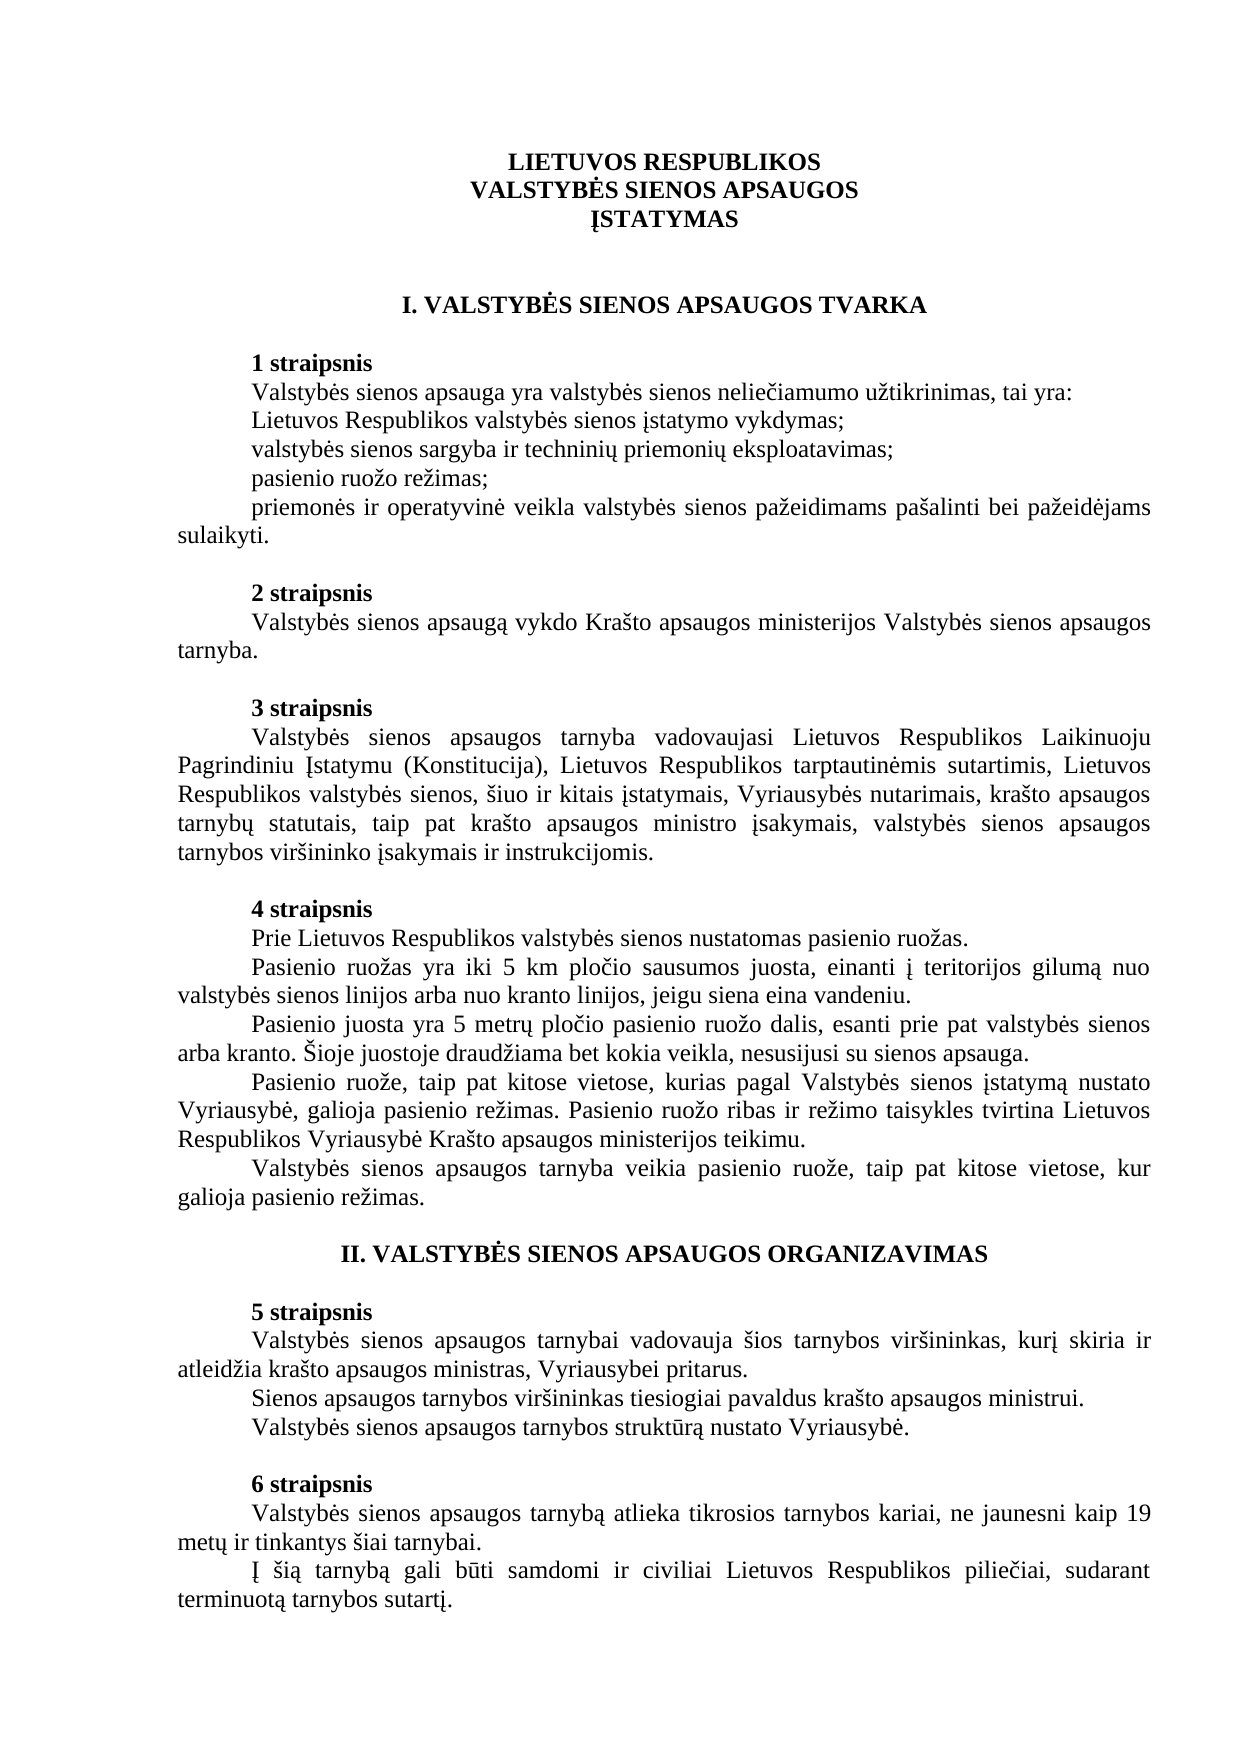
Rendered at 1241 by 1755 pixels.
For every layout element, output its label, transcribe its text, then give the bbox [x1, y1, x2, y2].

text Sienos apsaugos tarnybos viršininkas tiesiogiai pavaldus krašto apsaugos ministrui. [177, 1383, 1152, 1412]
text I. VALSTYBĖS SIENOS APSAUGOS TVARKA [177, 291, 1152, 319]
text Lietuvos Respublikos valstybės sienos įstatymo vykdymas; [177, 406, 1152, 434]
text priemonės ir operatyvinė veikla valstybės sienos pažeidimams pašalinti bei pažeidėjams sulaikyti. [177, 492, 1152, 549]
text Valstybės sienos apsaugos tarnybos struktūrą nustato Vyriausybė. [177, 1412, 1152, 1441]
text pasienio ruožo režimas; [177, 463, 1152, 492]
text ĮSTATYMAS [177, 204, 1152, 233]
text 2 straipsnis [177, 578, 1152, 607]
text 6 straipsnis [177, 1469, 1152, 1498]
text LIETUVOS RESPUBLIKOS [177, 147, 1152, 176]
text Valstybės sienos apsaugos tarnyba vadovaujasi Lietuvos Respublikos Laikinuoju Pagrindiniu Įstatymu (Konstitucija), Lietuvos Respublikos tarptautinėmis sutartimis, Lietuvos Respublikos valstybės sienos, šiuo ir kitais įstatymais, Vyriausybės nutarimais, krašto apsaugos tarnybų statutais, taip pat krašto apsaugos ministro įsakymais, valstybės sienos apsaugos tarnybos viršininko įsakymais ir instrukcijomis. [177, 722, 1152, 866]
text Prie Lietuvos Respublikos valstybės sienos nustatomas pasienio ruožas. [177, 923, 1152, 952]
text Valstybės sienos apsaugos tarnybą atlieka tikrosios tarnybos kariai, ne jaunesni kaip 19 metų ir tinkantys šiai tarnybai. [177, 1498, 1152, 1556]
text Pasienio ruože, taip pat kitose vietose, kurias pagal Valstybės sienos įstatymą nustato Vyriausybė, galioja pasienio režimas. Pasienio ruožo ribas ir režimo taisykles tvirtina Lietuvos Respublikos Vyriausybė Krašto apsaugos ministerijos teikimu. [177, 1067, 1152, 1153]
text Pasienio ruožas yra iki 5 km pločio sausumos juosta, einanti į teritorijos gilumą nuo valstybės sienos linijos arba nuo kranto linijos, jeigu siena eina vandeniu. [177, 952, 1152, 1009]
text 5 straipsnis [177, 1297, 1152, 1326]
text Valstybės sienos apsaugos tarnybai vadovauja šios tarnybos viršininkas, kurį skiria ir atleidžia krašto apsaugos ministras, Vyriausybei pritarus. [177, 1326, 1152, 1383]
text II. VALSTYBĖS SIENOS APSAUGOS ORGANIZAVIMAS [177, 1239, 1152, 1268]
text Valstybės sienos apsaugos tarnyba veikia pasienio ruože, taip pat kitose vietose, kur galioja pasienio režimas. [177, 1153, 1152, 1211]
text 1 straipsnis [177, 348, 1152, 377]
text 4 straipsnis [177, 894, 1152, 923]
text Pasienio juosta yra 5 metrų pločio pasienio ruožo dalis, esanti prie pat valstybės sienos arba kranto. Šioje juostoje draudžiama bet kokia veikla, nesusijusi su sienos apsauga. [177, 1009, 1152, 1067]
text VALSTYBĖS SIENOS APSAUGOS [177, 176, 1152, 204]
text 3 straipsnis [177, 693, 1152, 722]
text Valstybės sienos apsaugą vykdo Krašto apsaugos ministerijos Valstybės sienos apsaugos tarnyba. [177, 607, 1152, 664]
text Į šią tarnybą gali būti samdomi ir civiliai Lietuvos Respublikos piliečiai, sudarant terminuotą tarnybos sutartį. [177, 1556, 1152, 1613]
text valstybės sienos sargyba ir techninių priemonių eksploatavimas; [177, 434, 1152, 463]
text Valstybės sienos apsauga yra valstybės sienos neliečiamumo užtikrinimas, tai yra: [177, 377, 1152, 406]
